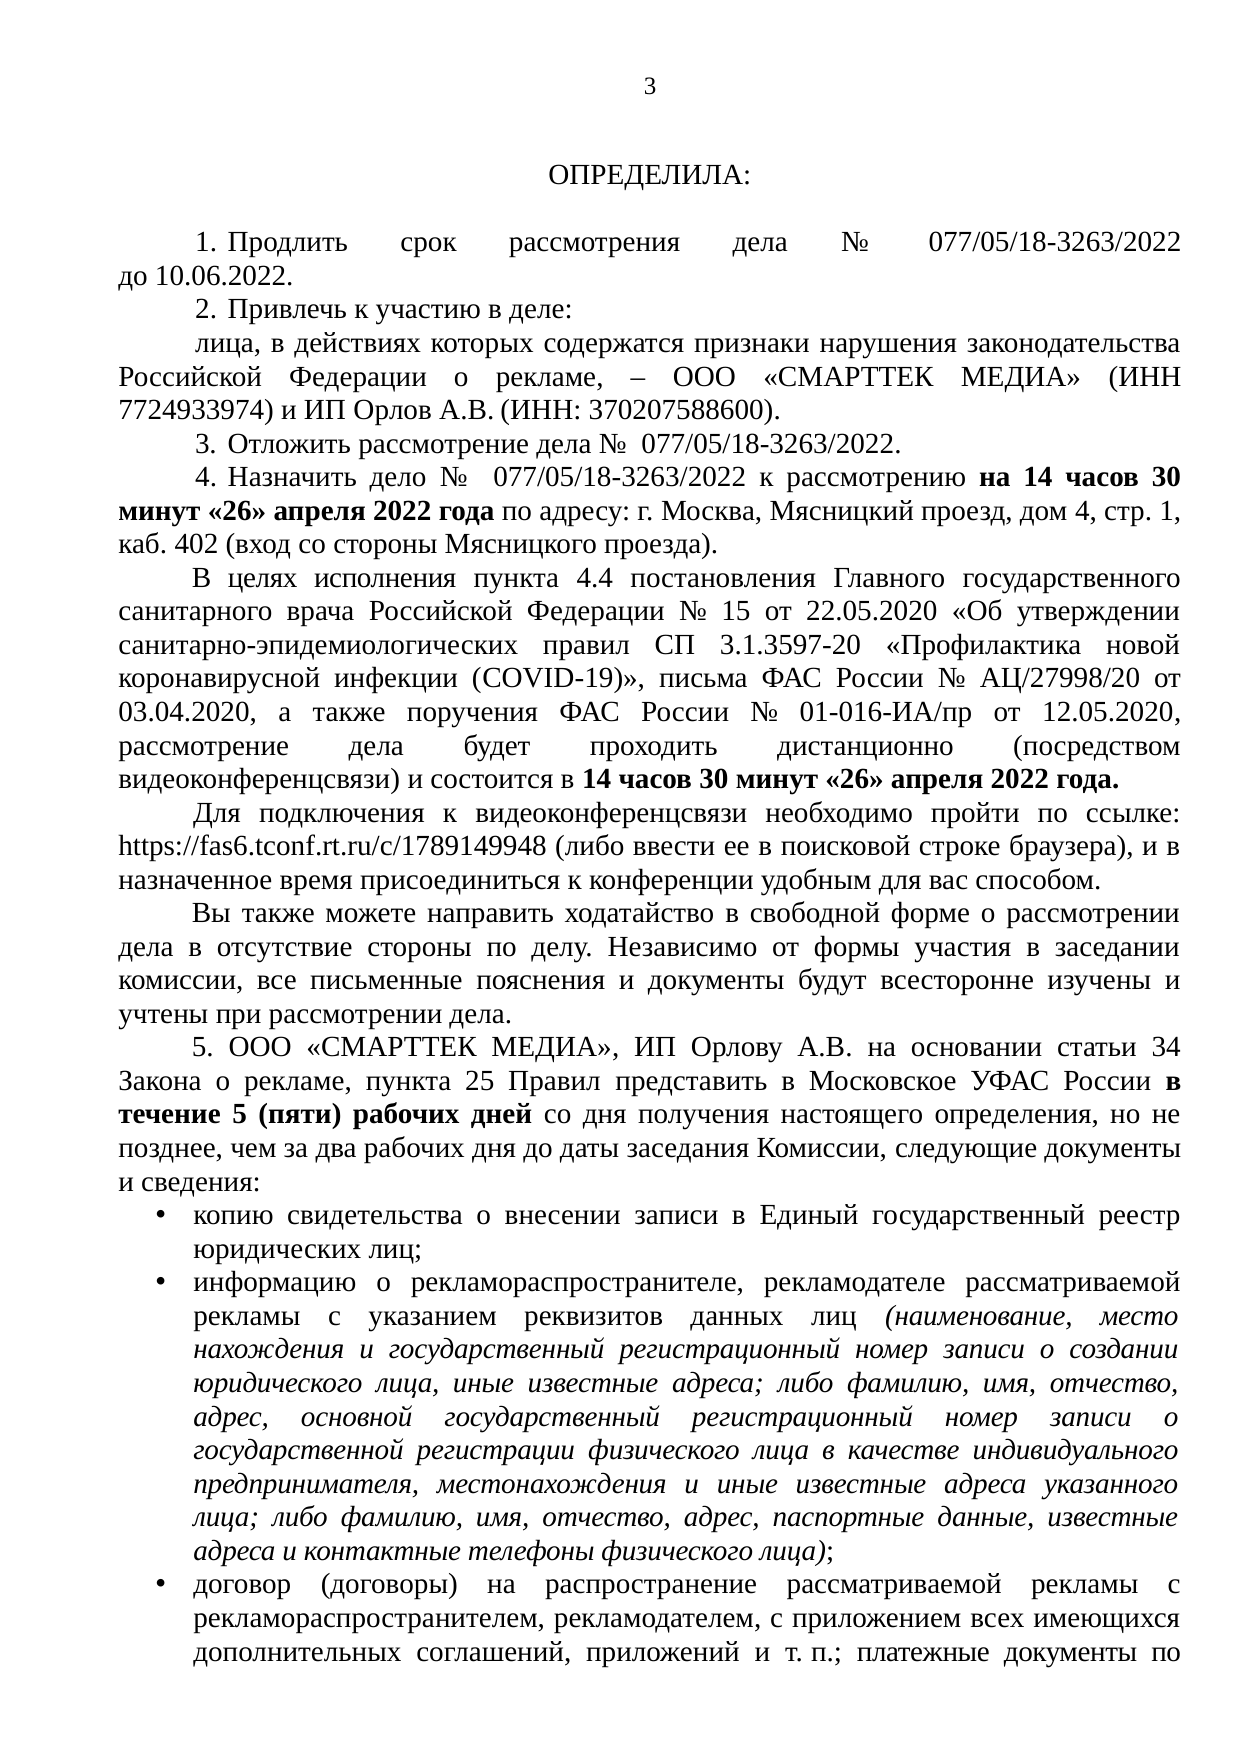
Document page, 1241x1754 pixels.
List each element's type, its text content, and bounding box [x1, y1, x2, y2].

list Назначить дело № 077/05/18-3263/2022 к рассмотрению на 14 часов 30 минут «26» апреля 2022 года по адресу: г. Москва, Мясницкий проезд, дом 4, стр. 1, каб. 402 (вход со стороны Мясницкого проезда). [118, 459, 1181, 560]
list договор (договоры) на распространение рассматриваемой рекламы с рекламораспространителем, рекламодателем, с приложением всех имеющихся дополнительных соглашений, приложений и т. п.; платежные документы по [156, 1566, 1181, 1667]
text лица, в действиях которых содержатся признаки нарушения законодательства Российской Федерации о рекламе, – ООО «СМАРТТЕК МЕДИА» (ИНН 7724933974) и ИП Орлов А.В. (ИНН: 370207588600). [118, 325, 1181, 426]
text ОПРЕДЕЛИЛА: [118, 157, 1181, 191]
list копию свидетельства о внесении записи в Единый государственный реестр юридических лиц; [156, 1197, 1181, 1264]
text В целях исполнения пункта 4.4 постановления Главного государственного санитарного врача Российской Федерации № 15 от 22.05.2020 «Об утверждении санитарно-эпидемиологических правил СП 3.1.3597-20 «Профилактика новой коронавирусной инфекции (COVID-19)», письма ФАС России № АЦ/27998/20 от 03.04.2020, а также поручения ФАС России № 01-016-ИА/пр от 12.05.2020, рассмотрение дела будет проходить дистанционно (посредством видеоконференцсвязи) и состоится в 14 часов 30 минут «26» апреля 2022 года. [118, 560, 1181, 795]
list Отложить рассмотрение дела № 077/05/18-3263/2022. [118, 426, 1181, 459]
list Привлечь к участию в деле: [118, 292, 1181, 325]
text Вы также можете направить ходатайство в свободной форме о рассмотрении дела в отсутствие стороны по делу. Независимо от формы участия в заседании комиссии, все письменные пояснения и документы будут всесторонне изучены и учтены при рассмотрении дела. [118, 895, 1181, 1029]
list информацию о рекламораспространителе, рекламодателе рассматриваемой рекламы с указанием реквизитов данных лиц (наименование, место нахождения и государственный регистрационный номер записи о создании юридического лица, иные известные адреса; либо фамилию, имя, отчество, адрес, основной государственный регистрационный номер записи о государственной регистрации физического лица в качестве индивидуального предпринимателя, местонахождения и иные известные адреса указанного лица; либо фамилию, имя, отчество, адрес, паспортные данные, известные адреса и контактные телефоны физического лица); [156, 1264, 1181, 1566]
text 5. ООО «СМАРТТЕК МЕДИА», ИП Орлову А.В. на основании статьи 34 Закона о рекламе, пункта 25 Правил представить в Московское УФАС России в течение 5 (пяти) рабочих дней со дня получения настоящего определения, но не позднее, чем за два рабочих дня до даты заседания Комиссии, следующие документы и сведения: [118, 1029, 1181, 1197]
text Для подключения к видеоконференцсвязи необходимо пройти по ссылке: https://fas6.tconf.rt.ru/c/1789149948 (либо ввести ее в поисковой строке браузера), и в назначенное время присоединиться к конференции удобным для вас способом. [118, 795, 1181, 895]
list Продлить срок рассмотрения дела № 077/05/18-3263/2022 до 10.06.2022. [118, 224, 1181, 292]
